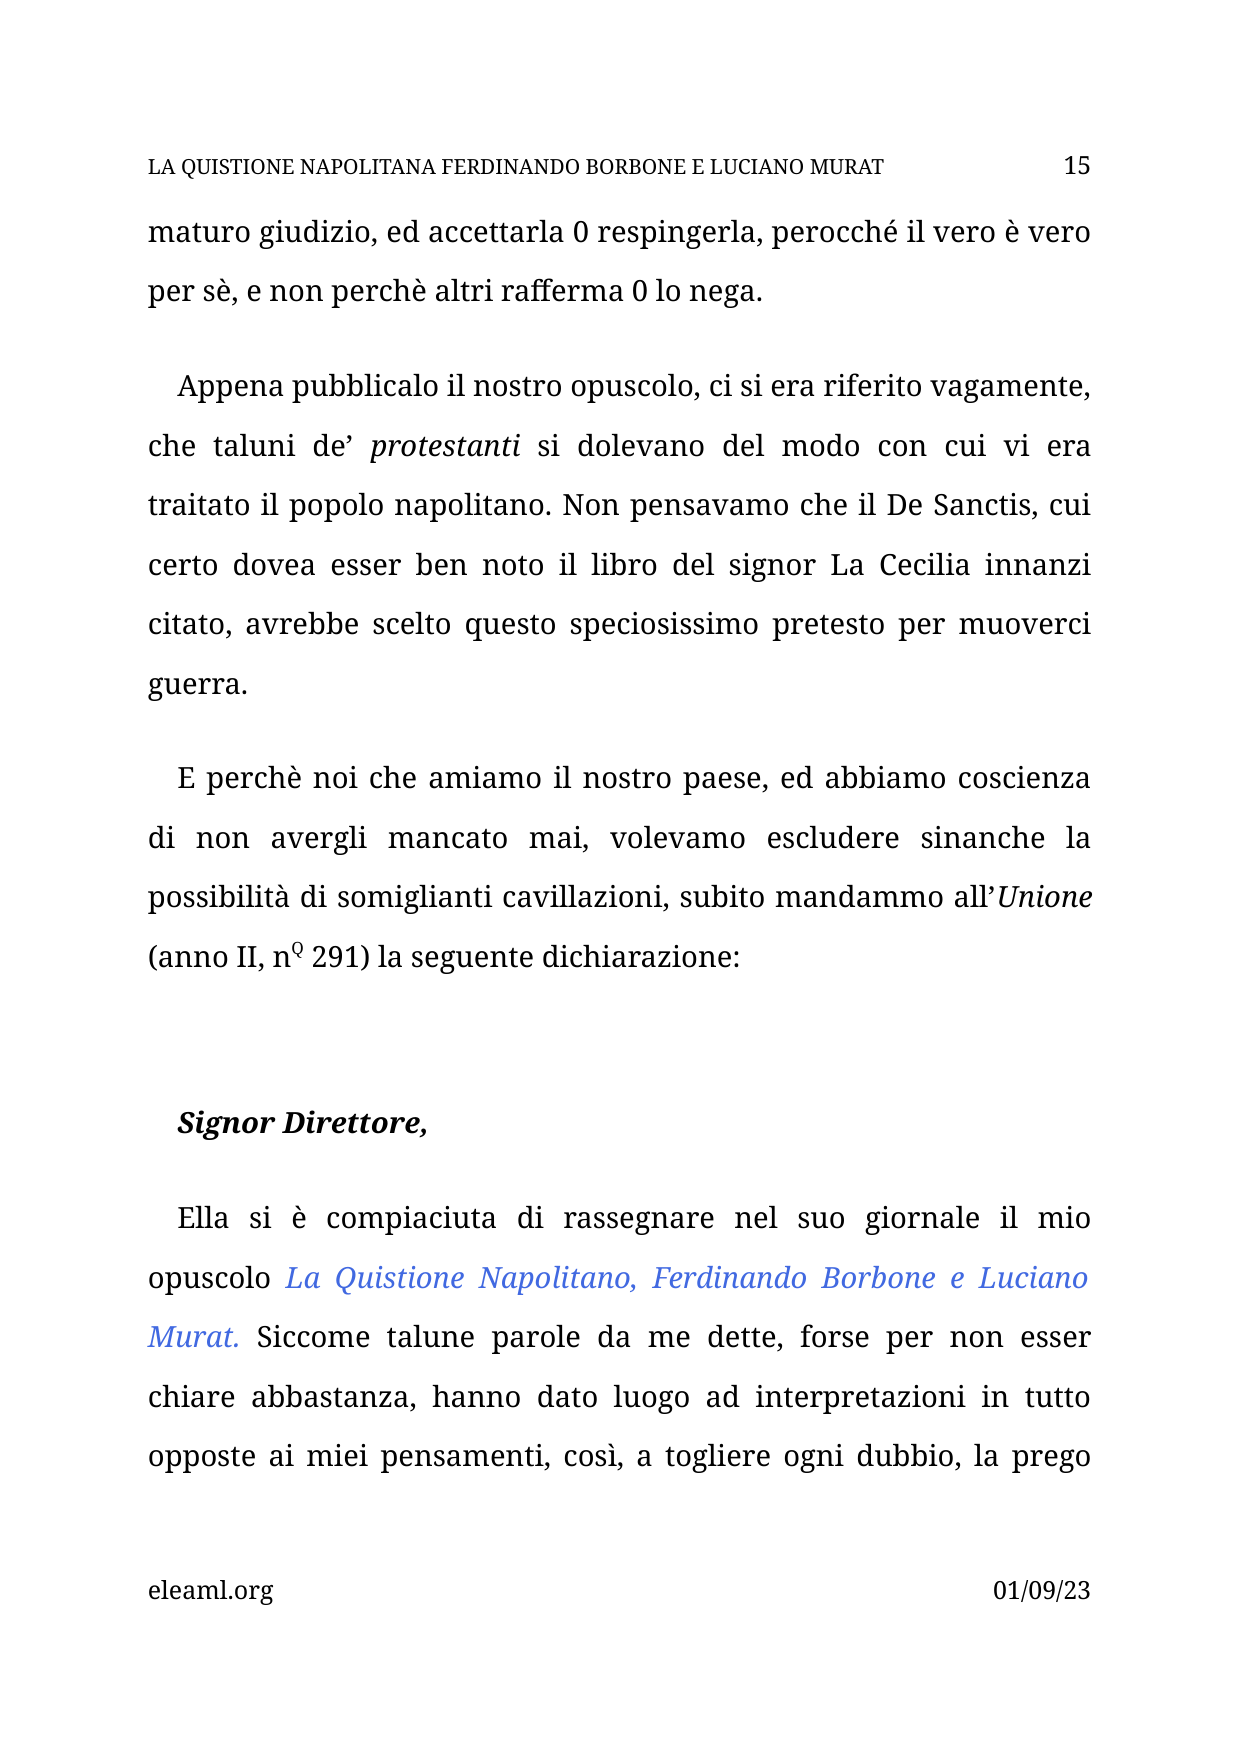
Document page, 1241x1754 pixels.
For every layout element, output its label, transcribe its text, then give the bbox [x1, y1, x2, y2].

text Appena pubblicalo il nostro opuscolo, ci si era riferito vagamente, che taluni de’ protestanti si dolevano del modo con cui vi era traitato il popolo napolitano. Non pensavamo che il De Sanctis, cui certo dovea esser ben noto il libro del signor La Cecilia innanzi citato, avrebbe scelto questo speciosissimo pretesto per muoverci guerra. [148, 366, 1093, 703]
text Ella si è compiaciuta di rassegnare nel suo giornale il mio opuscolo La Quistione Napolitano, Ferdinando Borbone e Luciano Murat. Siccome talune parole da me dette, forse per non esser chiare abbastanza, hanno dato luogo ad interpretazioni in tutto opposte ai miei pensamenti, così, a togliere ogni dubbio, la prego [148, 1197, 1093, 1475]
text E perchè noi che amiamo il nostro paese, ed abbiamo coscienza di non avergli mancato mai, volevamo escludere sinanche la possibilità di somiglianti cavillazioni, subito mandammo all’Unione (anno II, nQ 291) la seguente dichiarazione: [148, 758, 1093, 976]
subtitle Signor Direttore, [148, 1103, 1093, 1142]
text maturo giudizio, ed accettarla 0 respingerla, perocché il vero è vero per sè, e non perchè altri rafferma 0 lo nega. [148, 211, 1093, 310]
